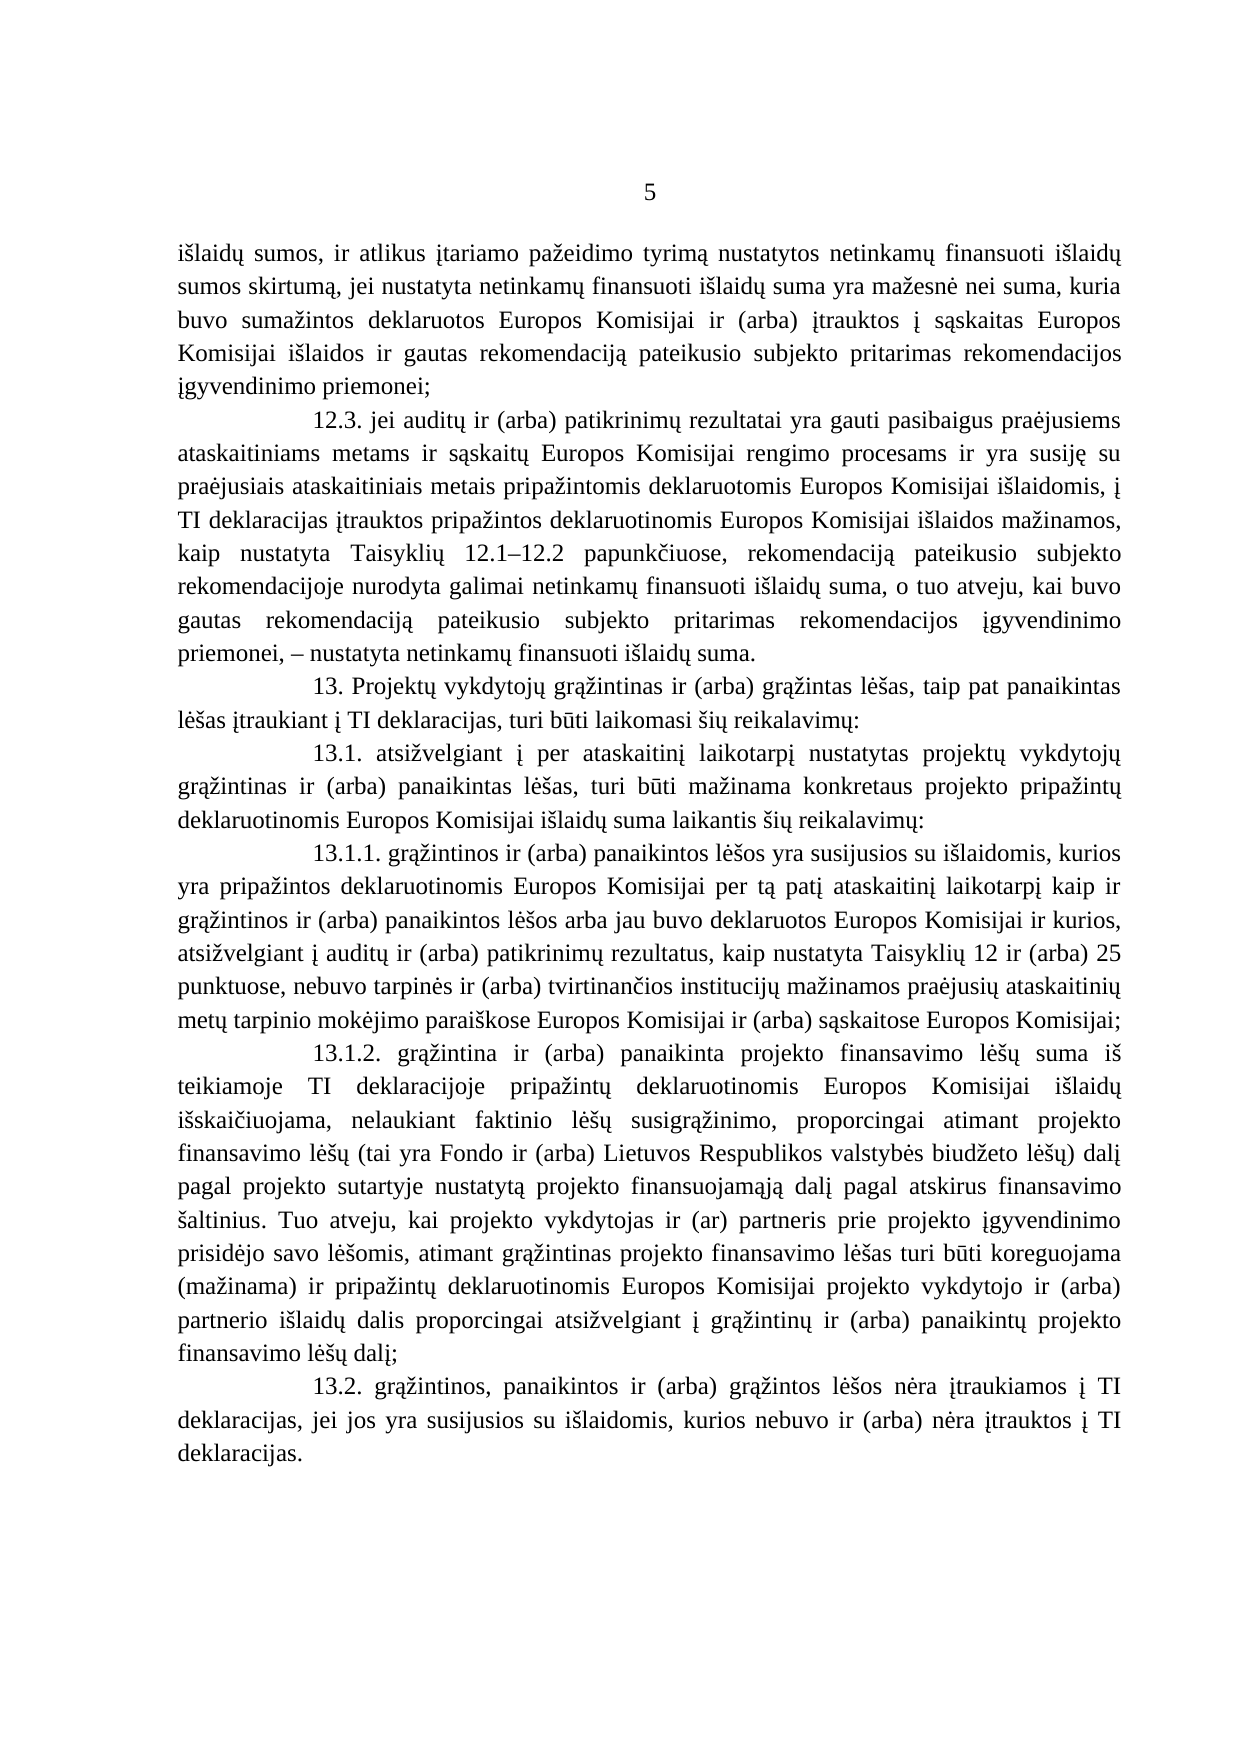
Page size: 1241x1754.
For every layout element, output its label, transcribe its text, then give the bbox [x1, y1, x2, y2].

text 13.2. grąžintinos, panaikintos ir (arba) grąžintos lėšos nėra įtraukiamos į TI deklaracijas, jei jos yra susijusios su išlaidomis, kurios nebuvo ir (arba) nėra įtrauktos į TI deklaracijas. [177, 1368, 1122, 1468]
text 13.1.2. grąžintina ir (arba) panaikinta projekto finansavimo lėšų suma iš teikiamoje TI deklaracijoje pripažintų deklaruotinomis Europos Komisijai išlaidų išskaičiuojama, nelaukiant faktinio lėšų susigrąžinimo, proporcingai atimant projekto finansavimo lėšų (tai yra Fondo ir (arba) Lietuvos Respublikos valstybės biudžeto lėšų) dalį pagal projekto sutartyje nustatytą projekto finansuojamąją dalį pagal atskirus finansavimo šaltinius. Tuo atveju, kai projekto vykdytojas ir (ar) partneris prie projekto įgyvendinimo prisidėjo savo lėšomis, atimant grąžintinas projekto finansavimo lėšas turi būti koreguojama (mažinama) ir pripažintų deklaruotinomis Europos Komisijai projekto vykdytojo ir (arba) partnerio išlaidų dalis proporcingai atsižvelgiant į grąžintinų ir (arba) panaikintų projekto finansavimo lėšų dalį; [177, 1035, 1122, 1368]
text 13.1.1. grąžintinos ir (arba) panaikintos lėšos yra susijusios su išlaidomis, kurios yra pripažintos deklaruotinomis Europos Komisijai per tą patį ataskaitinį laikotarpį kaip ir grąžintinos ir (arba) panaikintos lėšos arba jau buvo deklaruotos Europos Komisijai ir kurios, atsižvelgiant į auditų ir (arba) patikrinimų rezultatus, kaip nustatyta Taisyklių 12 ir (arba) 25 punktuose, nebuvo tarpinės ir (arba) tvirtinančios institucijų mažinamos praėjusių ataskaitinių metų tarpinio mokėjimo paraiškose Europos Komisijai ir (arba) sąskaitose Europos Komisijai; [177, 835, 1122, 1035]
text išlaidų sumos, ir atlikus įtariamo pažeidimo tyrimą nustatytos netinkamų finansuoti išlaidų sumos skirtumą, jei nustatyta netinkamų finansuoti išlaidų suma yra mažesnė nei suma, kuria buvo sumažintos deklaruotos Europos Komisijai ir (arba) įtrauktos į sąskaitas Europos Komisijai išlaidos ir gautas rekomendaciją pateikusio subjekto pritarimas rekomendacijos įgyvendinimo priemonei; [177, 235, 1122, 401]
text 13.1. atsižvelgiant į per ataskaitinį laikotarpį nustatytas projektų vykdytojų grąžintinas ir (arba) panaikintas lėšas, turi būti mažinama konkretaus projekto pripažintų deklaruotinomis Europos Komisijai išlaidų suma laikantis šių reikalavimų: [177, 735, 1122, 835]
text 12.3. jei auditų ir (arba) patikrinimų rezultatai yra gauti pasibaigus praėjusiems ataskaitiniams metams ir sąskaitų Europos Komisijai rengimo procesams ir yra susiję su praėjusiais ataskaitiniais metais pripažintomis deklaruotomis Europos Komisijai išlaidomis, į TI deklaracijas įtrauktos pripažintos deklaruotinomis Europos Komisijai išlaidos mažinamos, kaip nustatyta Taisyklių 12.1–12.2 papunkčiuose, rekomendaciją pateikusio subjekto rekomendacijoje nurodyta galimai netinkamų finansuoti išlaidų suma, o tuo atveju, kai buvo gautas rekomendaciją pateikusio subjekto pritarimas rekomendacijos įgyvendinimo priemonei, – nustatyta netinkamų finansuoti išlaidų suma. [177, 401, 1122, 668]
text 13. Projektų vykdytojų grąžintinas ir (arba) grąžintas lėšas, taip pat panaikintas lėšas įtraukiant į TI deklaracijas, turi būti laikomasi šių reikalavimų: [177, 668, 1122, 735]
